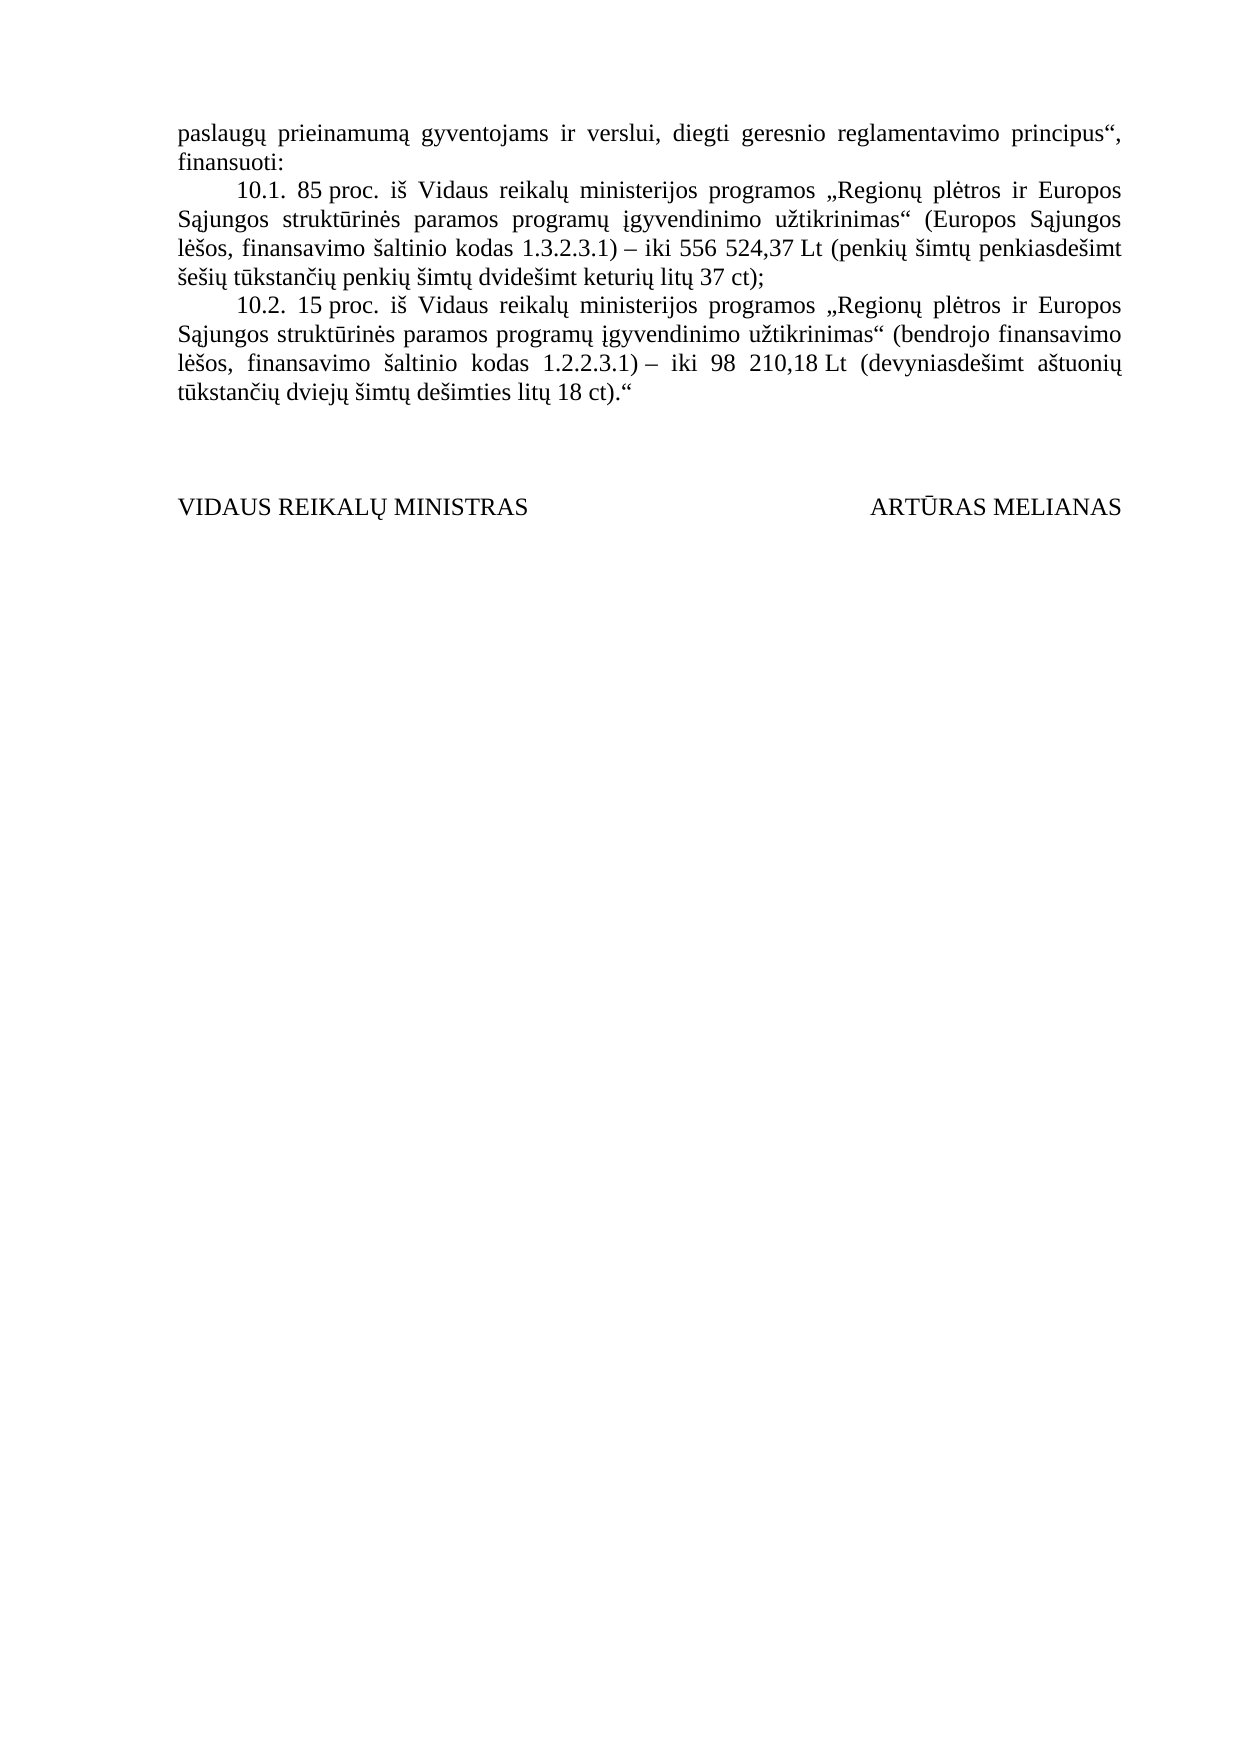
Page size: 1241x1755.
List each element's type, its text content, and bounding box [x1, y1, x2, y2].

text 10.1. 85 proc. iš Vidaus reikalų ministerijos programos „Regionų plėtros ir Europos Sąjungos struktūrinės paramos programų įgyvendinimo užtikrinimas“ (Europos Sąjungos lėšos, finansavimo šaltinio kodas 1.3.2.3.1) – iki 556 524,37 Lt (penkių šimtų penkiasdešimt šešių tūkstančių penkių šimtų dvidešimt keturių litų 37 ct); [177, 176, 1122, 291]
text 10.2. 15 proc. iš Vidaus reikalų ministerijos programos „Regionų plėtros ir Europos Sąjungos struktūrinės paramos programų įgyvendinimo užtikrinimas“ (bendrojo finansavimo lėšos, finansavimo šaltinio kodas 1.2.2.3.1) – iki 98 210,18 Lt (devyniasdešimt aštuonių tūkstančių dviejų šimtų dešimties litų 18 ct).“ [177, 291, 1122, 406]
text Vidaus reikalų ministras Artūras Melianas [177, 492, 1122, 521]
text paslaugų prieinamumą gyventojams ir verslui, diegti geresnio reglamentavimo principus“, finansuoti: [177, 118, 1122, 176]
